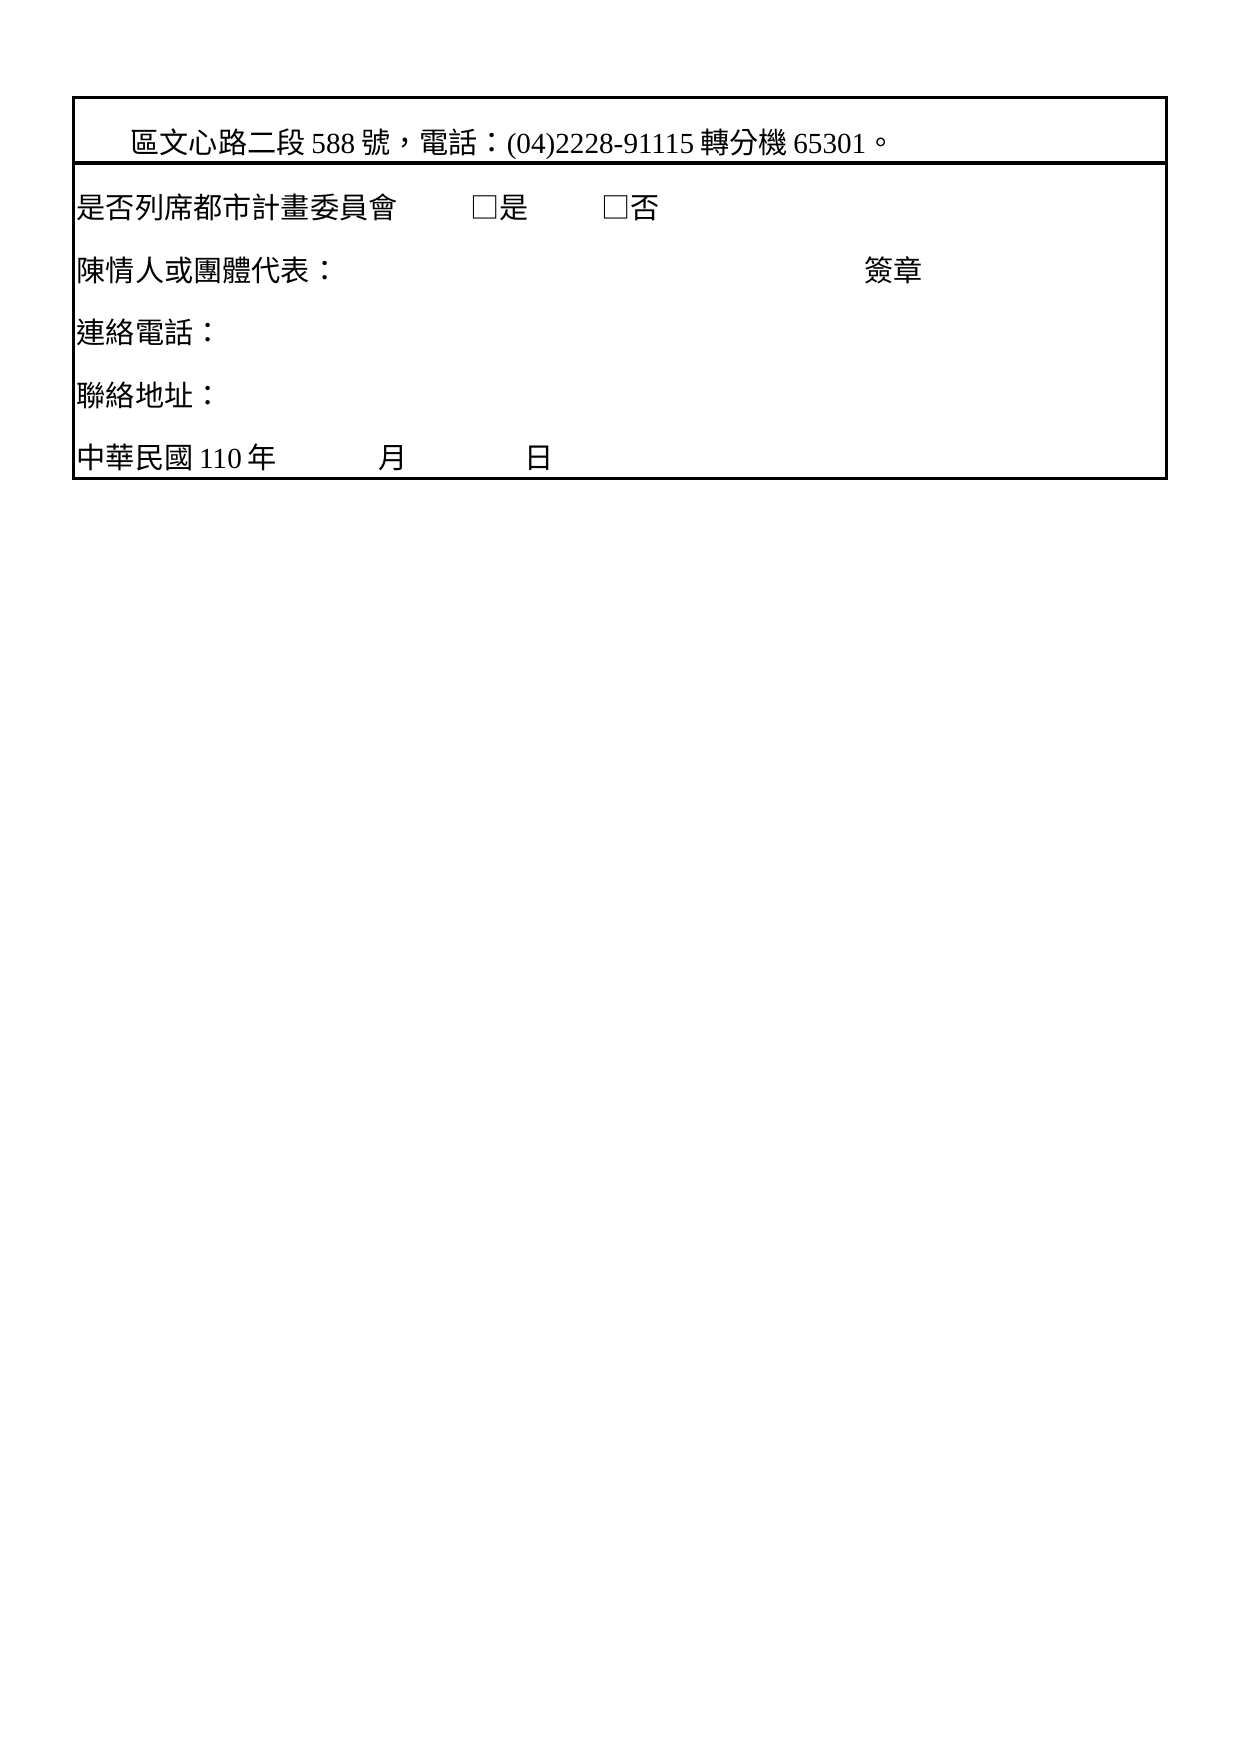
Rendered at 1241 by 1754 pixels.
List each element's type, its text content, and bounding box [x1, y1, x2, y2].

table_cell 區文心路二段588號，電話：(04)2228-91115轉分機65301。 [75, 99, 1165, 161]
table_cell 是否列席都市計畫委員會 □是 □否 陳情人或團體代表： 簽章 連絡電話： 聯絡地址： 中華民國110年 月 日 [75, 165, 1165, 477]
